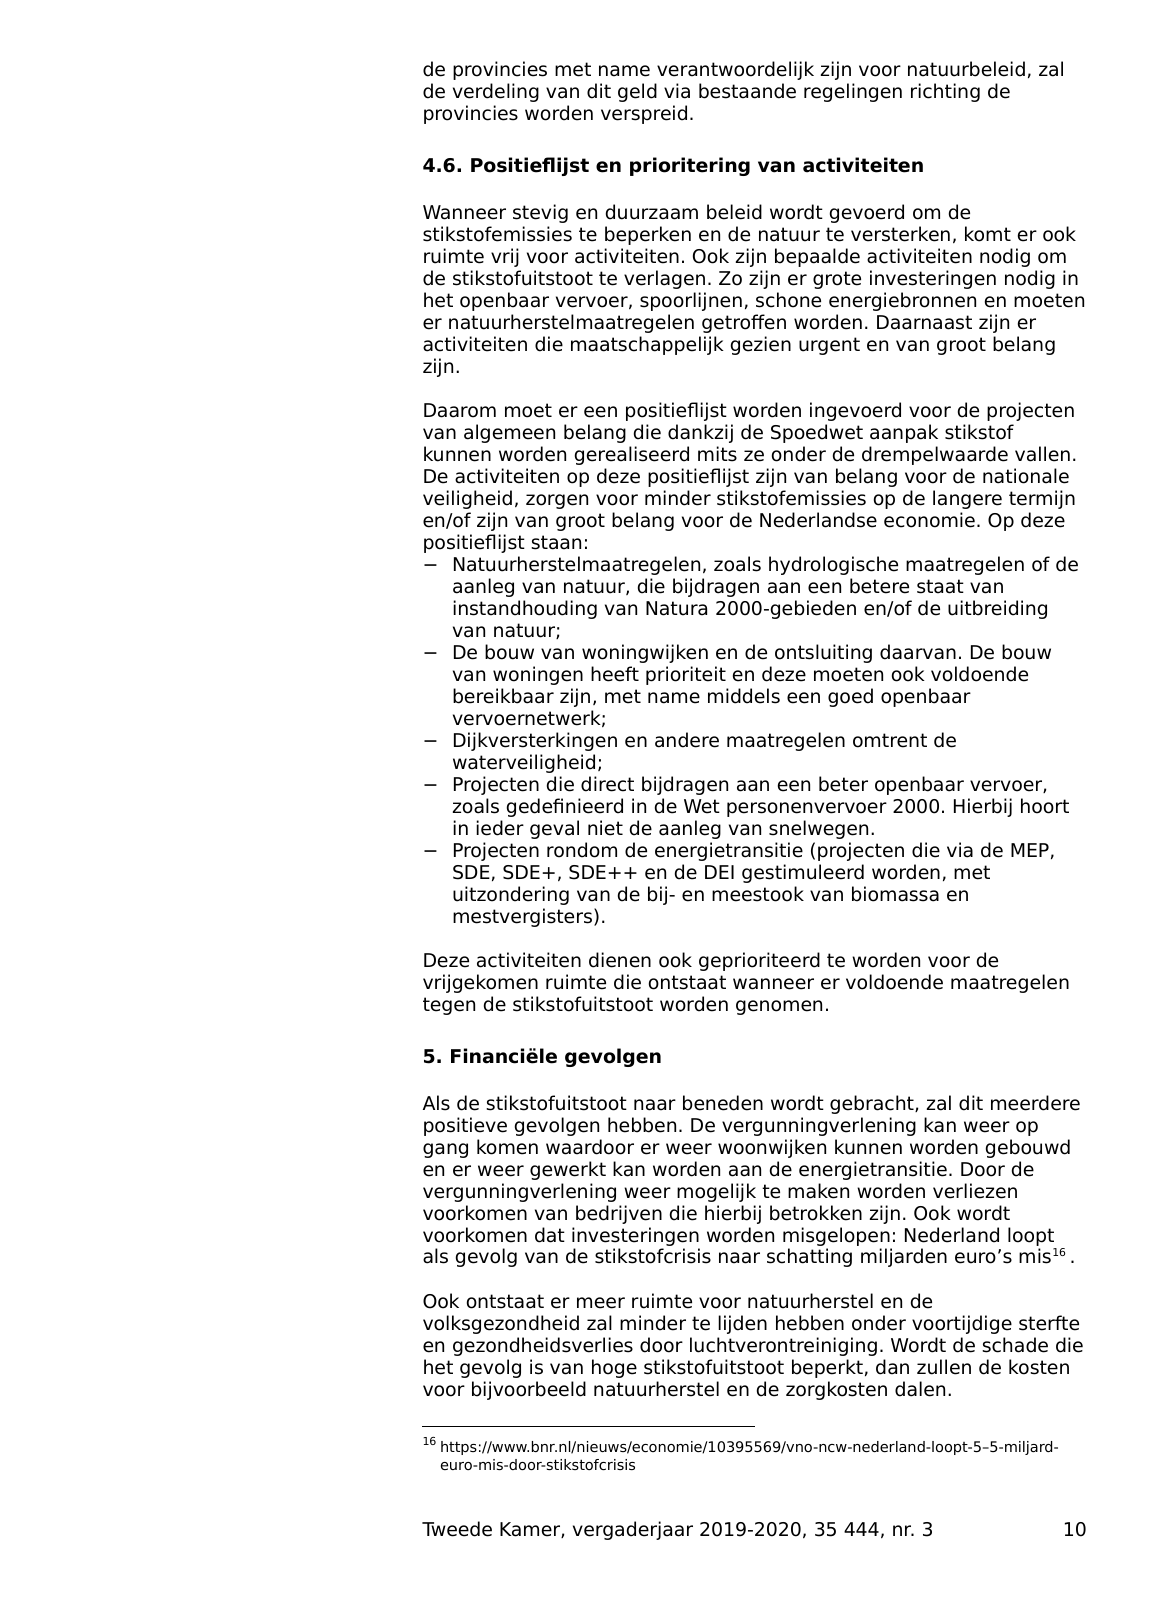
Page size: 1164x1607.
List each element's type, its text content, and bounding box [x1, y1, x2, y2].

text − Projecten rondom de energietransitie (projecten die via de MEP, SDE, SDE+, SDE++ en de DEI gestimuleerd worden, met uitzondering van de bij- en meestook van biomassa en mestvergisters). [422, 839, 1087, 927]
text Als de stikstofuitstoot naar beneden wordt gebracht, zal dit meerdere positieve gevolgen hebben. De vergunningverlening kan weer op gang komen waardoor er weer woonwijken kunnen worden gebouwd en er weer gewerkt kan worden aan de energietransitie. Door de vergunningverlening weer mogelijk te maken worden verliezen voorkomen van bedrijven die hierbij betrokken zijn. Ook wordt voorkomen dat investeringen worden misgelopen: Nederland loopt als gevolg van de stikstofcrisis naar schatting miljarden euro’s mis. [422, 1093, 1087, 1268]
text https://www.bnr.nl/nieuws/economie/10395569/vno-ncw-nederland-loopt-5–5-miljard-euro-mis-door-stikstofcrisis [422, 1435, 1087, 1474]
text − De bouw van woningwijken en de ontsluiting daarvan. De bouw van woningen heeft prioriteit en deze moeten ook voldoende bereikbaar zijn, met name middels een goed openbaar vervoernetwerk; [422, 642, 1087, 730]
text − Dijkversterkingen en andere maatregelen omtrent de waterveiligheid; [422, 730, 1087, 774]
text − Natuurherstelmaatregelen, zoals hydrologische maatregelen of de aanleg van natuur, die bijdragen aan een betere staat van instandhouding van Natura 2000-gebieden en/of de uitbreiding van natuur; [422, 554, 1087, 642]
text Ook ontstaat er meer ruimte voor natuurherstel en de volksgezondheid zal minder te lijden hebben onder voortijdige sterfte en gezondheidsverlies door luchtverontreiniging. Wordt de schade die het gevolg is van hoge stikstofuitstoot beperkt, dan zullen de kosten voor bijvoorbeeld natuurherstel en de zorgkosten dalen. [422, 1291, 1087, 1401]
subtitle 4.6. Positieflijst en prioritering van activiteiten [422, 155, 1087, 177]
subtitle 5. Financiële gevolgen [422, 1046, 1087, 1068]
text de provincies met name verantwoordelijk zijn voor natuurbeleid, zal de verdeling van dit geld via bestaande regelingen richting de provincies worden verspreid. [422, 59, 1087, 125]
text Daarom moet er een positieflijst worden ingevoerd voor de projecten van algemeen belang die dankzij de Spoedwet aanpak stikstof kunnen worden gerealiseerd mits ze onder de drempelwaarde vallen. De activiteiten op deze positieflijst zijn van belang voor de nationale veiligheid, zorgen voor minder stikstofemissies op de langere termijn en/of zijn van groot belang voor de Nederlandse economie. Op deze positieflijst staan: [422, 400, 1087, 554]
text Deze activiteiten dienen ook geprioriteerd te worden voor de vrijgekomen ruimte die ontstaat wanneer er voldoende maatregelen tegen de stikstofuitstoot worden genomen. [422, 950, 1087, 1016]
text − Projecten die direct bijdragen aan een beter openbaar vervoer, zoals gedefinieerd in de Wet personenvervoer 2000. Hierbij hoort in ieder geval niet de aanleg van snelwegen. [422, 774, 1087, 839]
text Wanneer stevig en duurzaam beleid wordt gevoerd om de stikstofemissies te beperken en de natuur te versterken, komt er ook ruimte vrij voor activiteiten. Ook zijn bepaalde activiteiten nodig om de stikstofuitstoot te verlagen. Zo zijn er grote investeringen nodig in het openbaar vervoer, spoorlijnen, schone energiebronnen en moeten er natuurherstelmaatregelen getroffen worden. Daarnaast zijn er activiteiten die maatschappelijk gezien urgent en van groot belang zijn. [422, 202, 1087, 378]
